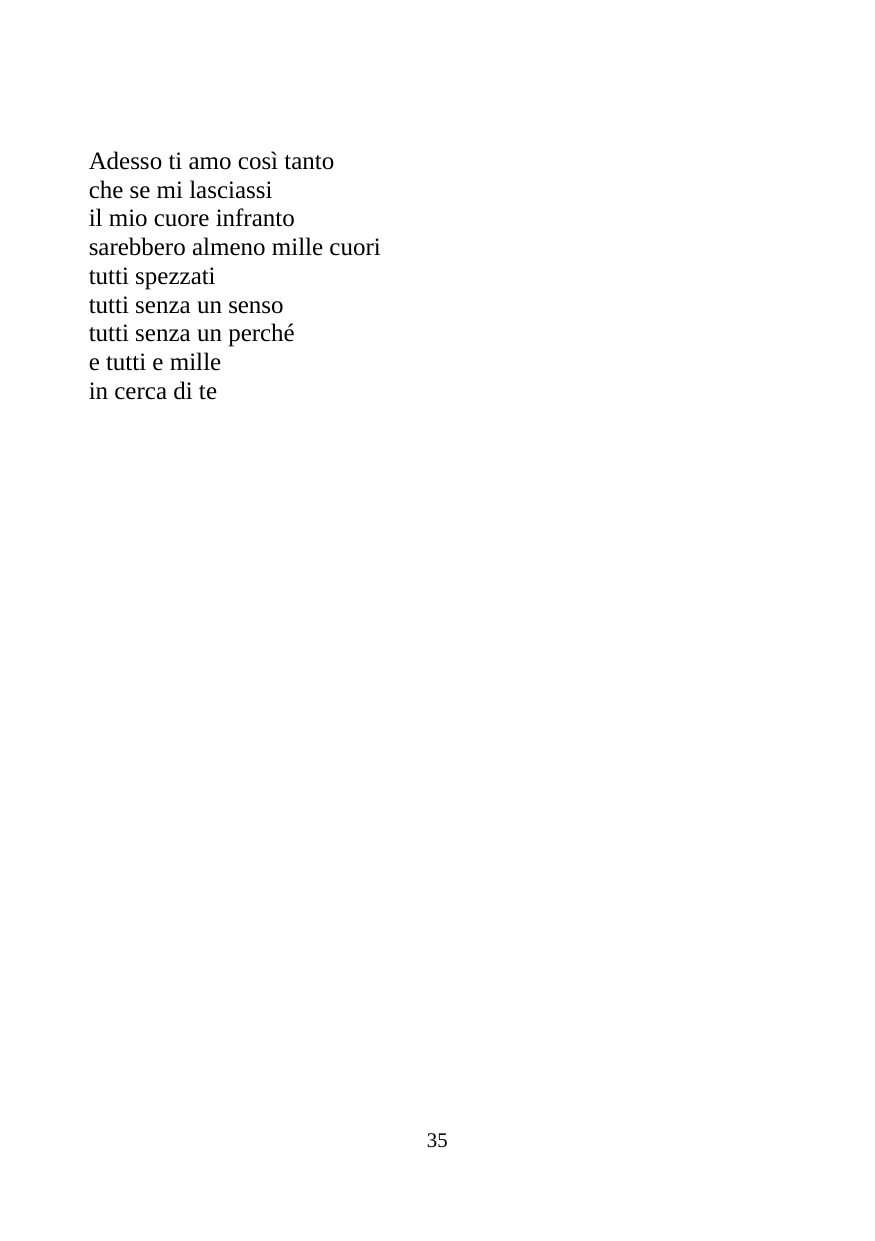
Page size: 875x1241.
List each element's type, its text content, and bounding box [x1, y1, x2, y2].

text Adesso ti amo così tanto che se mi lasciassi il mio cuore infranto sarebbero almeno mille cuori tutti spezzati tutti senza un senso tutti senza un perché e tutti e mille in cerca di te [88, 88, 786, 405]
